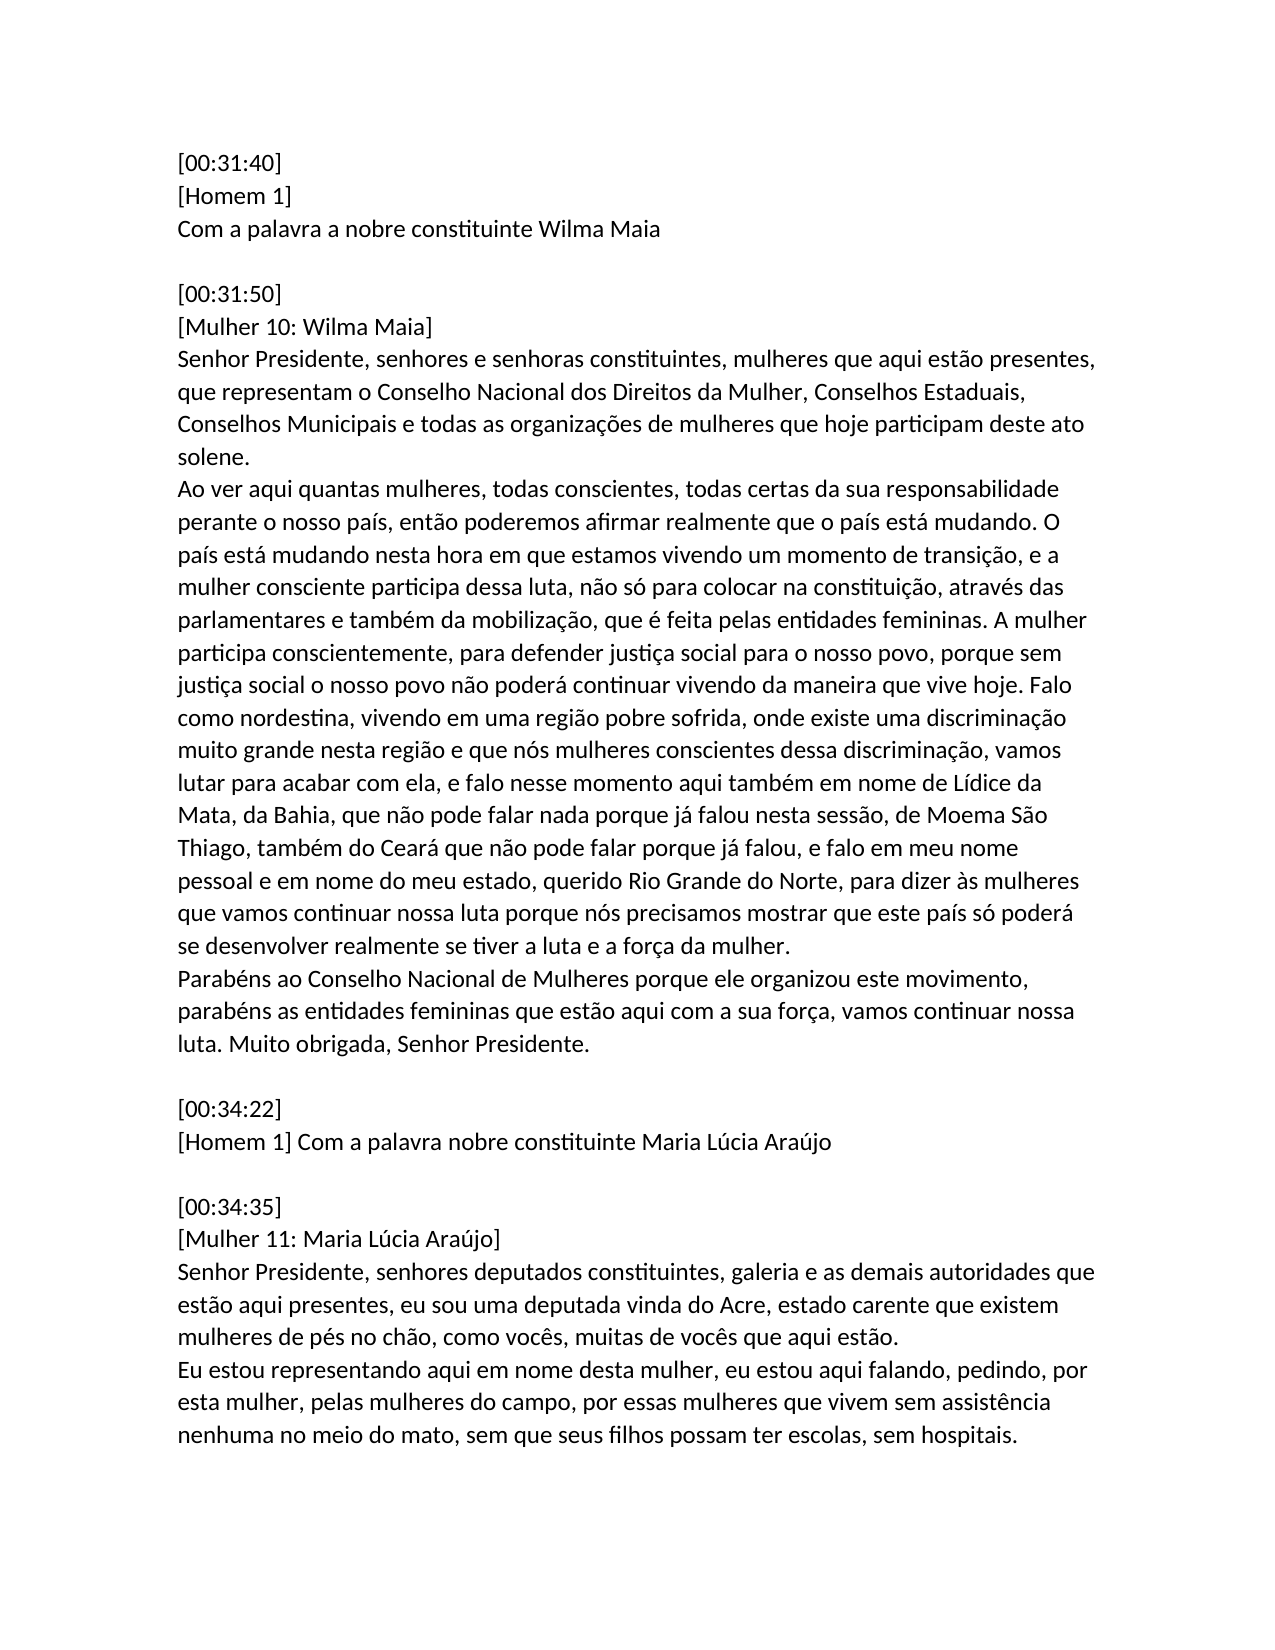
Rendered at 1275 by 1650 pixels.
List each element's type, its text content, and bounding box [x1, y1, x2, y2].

text [00:31:50] [177, 278, 1098, 308]
text Senhor Presidente, senhores e senhoras constituintes, mulheres que aqui estão presentes, que representam o Conselho Nacional dos Direitos da Mulher, Conselhos Estaduais, Conselhos Municipais e todas as organizações de mulheres que hoje participam deste ato solene. [177, 343, 1098, 472]
text [Homem 1] [177, 180, 1098, 211]
text [00:34:22] [177, 1093, 1098, 1124]
text Parabéns ao Conselho Nacional de Mulheres porque ele organizou este movimento, parabéns as entidades femininas que estão aqui com a sua força, vamos continuar nossa luta. Muito obrigada, Senhor Presidente. [177, 963, 1098, 1058]
text [Mulher 10: Wilma Maia] [177, 311, 1098, 341]
text [Homem 1] Com a palavra nobre constituinte Maria Lúcia Araújo [177, 1126, 1098, 1156]
text [00:34:35] [177, 1191, 1098, 1221]
text Com a palavra a nobre constituinte Wilma Maia [177, 213, 1098, 243]
text Eu estou representando aqui em nome desta mulher, eu estou aqui falando, pedindo, por esta mulher, pelas mulheres do campo, por essas mulheres que vivem sem assistência nenhuma no meio do mato, sem que seus filhos possam ter escolas, sem hospitais. [177, 1354, 1098, 1450]
text Senhor Presidente, senhores deputados constituintes, galeria e as demais autoridades que estão aqui presentes, eu sou uma deputada vinda do Acre, estado carente que existem mulheres de pés no chão, como vocês, muitas de vocês que aqui estão. [177, 1256, 1098, 1352]
text [Mulher 11: Maria Lúcia Araújo] [177, 1223, 1098, 1254]
text Ao ver aqui quantas mulheres, todas conscientes, todas certas da sua responsabilidade perante o nosso país, então poderemos afirmar realmente que o país está mudando. O país está mudando nesta hora em que estamos vivendo um momento de transição, e a mulher consciente participa dessa luta, não só para colocar na constituição, através das parlamentares e também da mobilização, que é feita pelas entidades femininas. A mulher participa conscientemente, para defender justiça social para o nosso povo, porque sem justiça social o nosso povo não poderá continuar vivendo da maneira que vive hoje. Falo como nordestina, vivendo em uma região pobre sofrida, onde existe uma discriminação muito grande nesta região e que nós mulheres conscientes dessa discriminação, vamos lutar para acabar com ela, e falo nesse momento aqui também em nome de Lídice da Mata, da Bahia, que não pode falar nada porque já falou nesta sessão, de Moema São Thiago, também do Ceará que não pode falar porque já falou, e falo em meu nome pessoal e em nome do meu estado, querido Rio Grande do Norte, para dizer às mulheres que vamos continuar nossa luta porque nós precisamos mostrar que este país só poderá se desenvolver realmente se tiver a luta e a força da mulher. [177, 474, 1098, 961]
text [00:31:40] [177, 148, 1098, 178]
